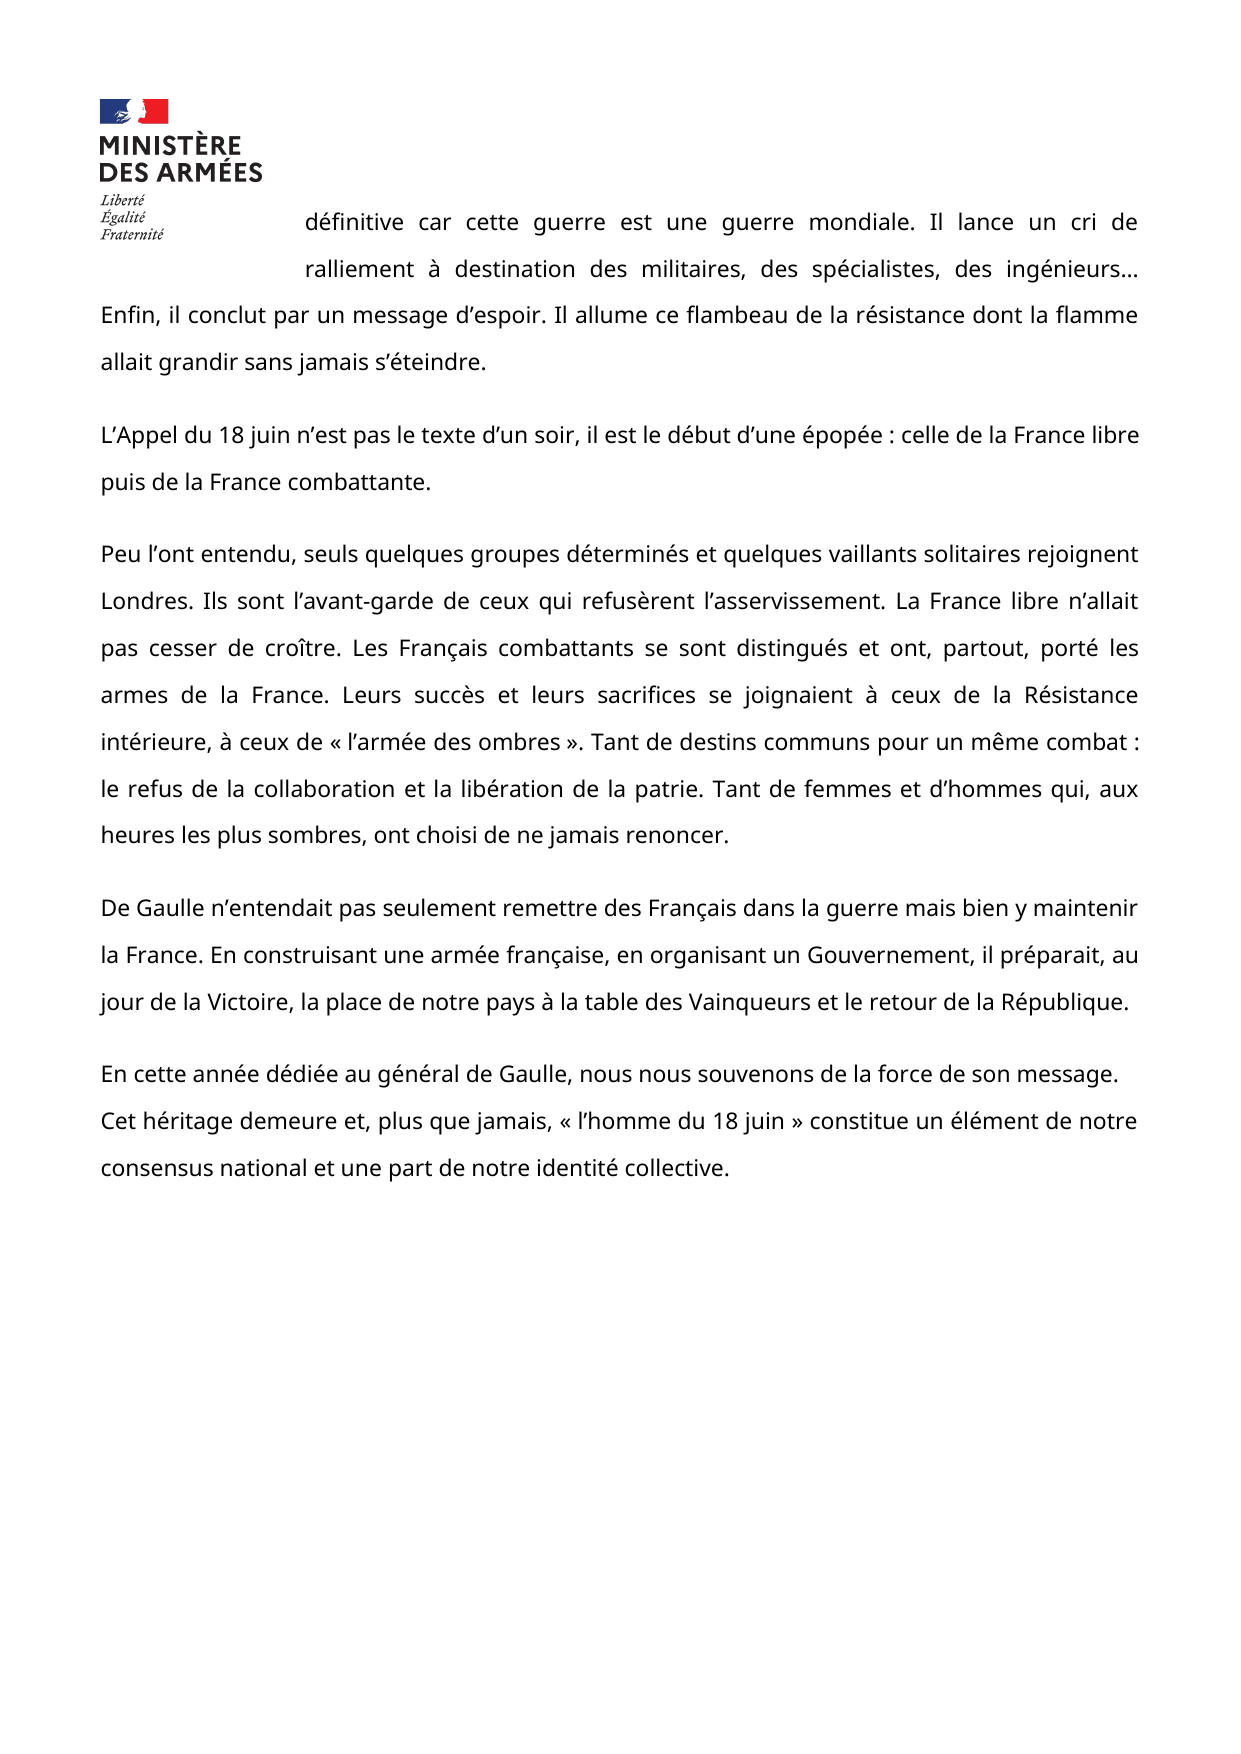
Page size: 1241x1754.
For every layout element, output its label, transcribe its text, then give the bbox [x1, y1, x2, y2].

text Cet héritage demeure et, plus que jamais, « l’homme du 18 juin » constitue un élément de notre consensus national et une part de notre identité collective. [100, 1105, 1140, 1183]
text En cette année dédiée au général de Gaulle, nous nous souvenons de la force de son message. [100, 1058, 1140, 1089]
text Peu l’ont entendu, seuls quelques groupes déterminés et quelques vaillants solitaires rejoignent Londres. Ils sont l’avant-garde de ceux qui refusèrent l’asservissement. La France libre n’allait pas cesser de croître. Les Français combattants se sont distingués et ont, partout, porté les armes de la France. Leurs succès et leurs sacrifices se joignaient à ceux de la Résistance intérieure, à ceux de « l’armée des ombres ». Tant de destins communs pour un même combat : le refus de la collaboration et la libération de la patrie. Tant de femmes et d’hommes qui, aux heures les plus sombres, ont choisi de ne jamais renoncer. [100, 538, 1140, 851]
text définitive car cette guerre est une guerre mondiale. Il lance un cri de ralliement à destination des militaires, des spécialistes, des ingénieurs… Enfin, il conclut par un message d’espoir. Il allume ce flambeau de la résistance dont la flamme allait grandir sans jamais s’éteindre. [100, 206, 1140, 377]
text De Gaulle n’entendait pas seulement remettre des Français dans la guerre mais bien y maintenir la France. En construisant une armée française, en organisant un Gouvernement, il préparait, au jour de la Victoire, la place de notre pays à la table des Vainqueurs et le retour de la République. [100, 892, 1140, 1017]
text L’Appel du 18 juin n’est pas le texte d’un soir, il est le début d’une épopée : celle de la France libre puis de la France combattante. [100, 419, 1140, 497]
